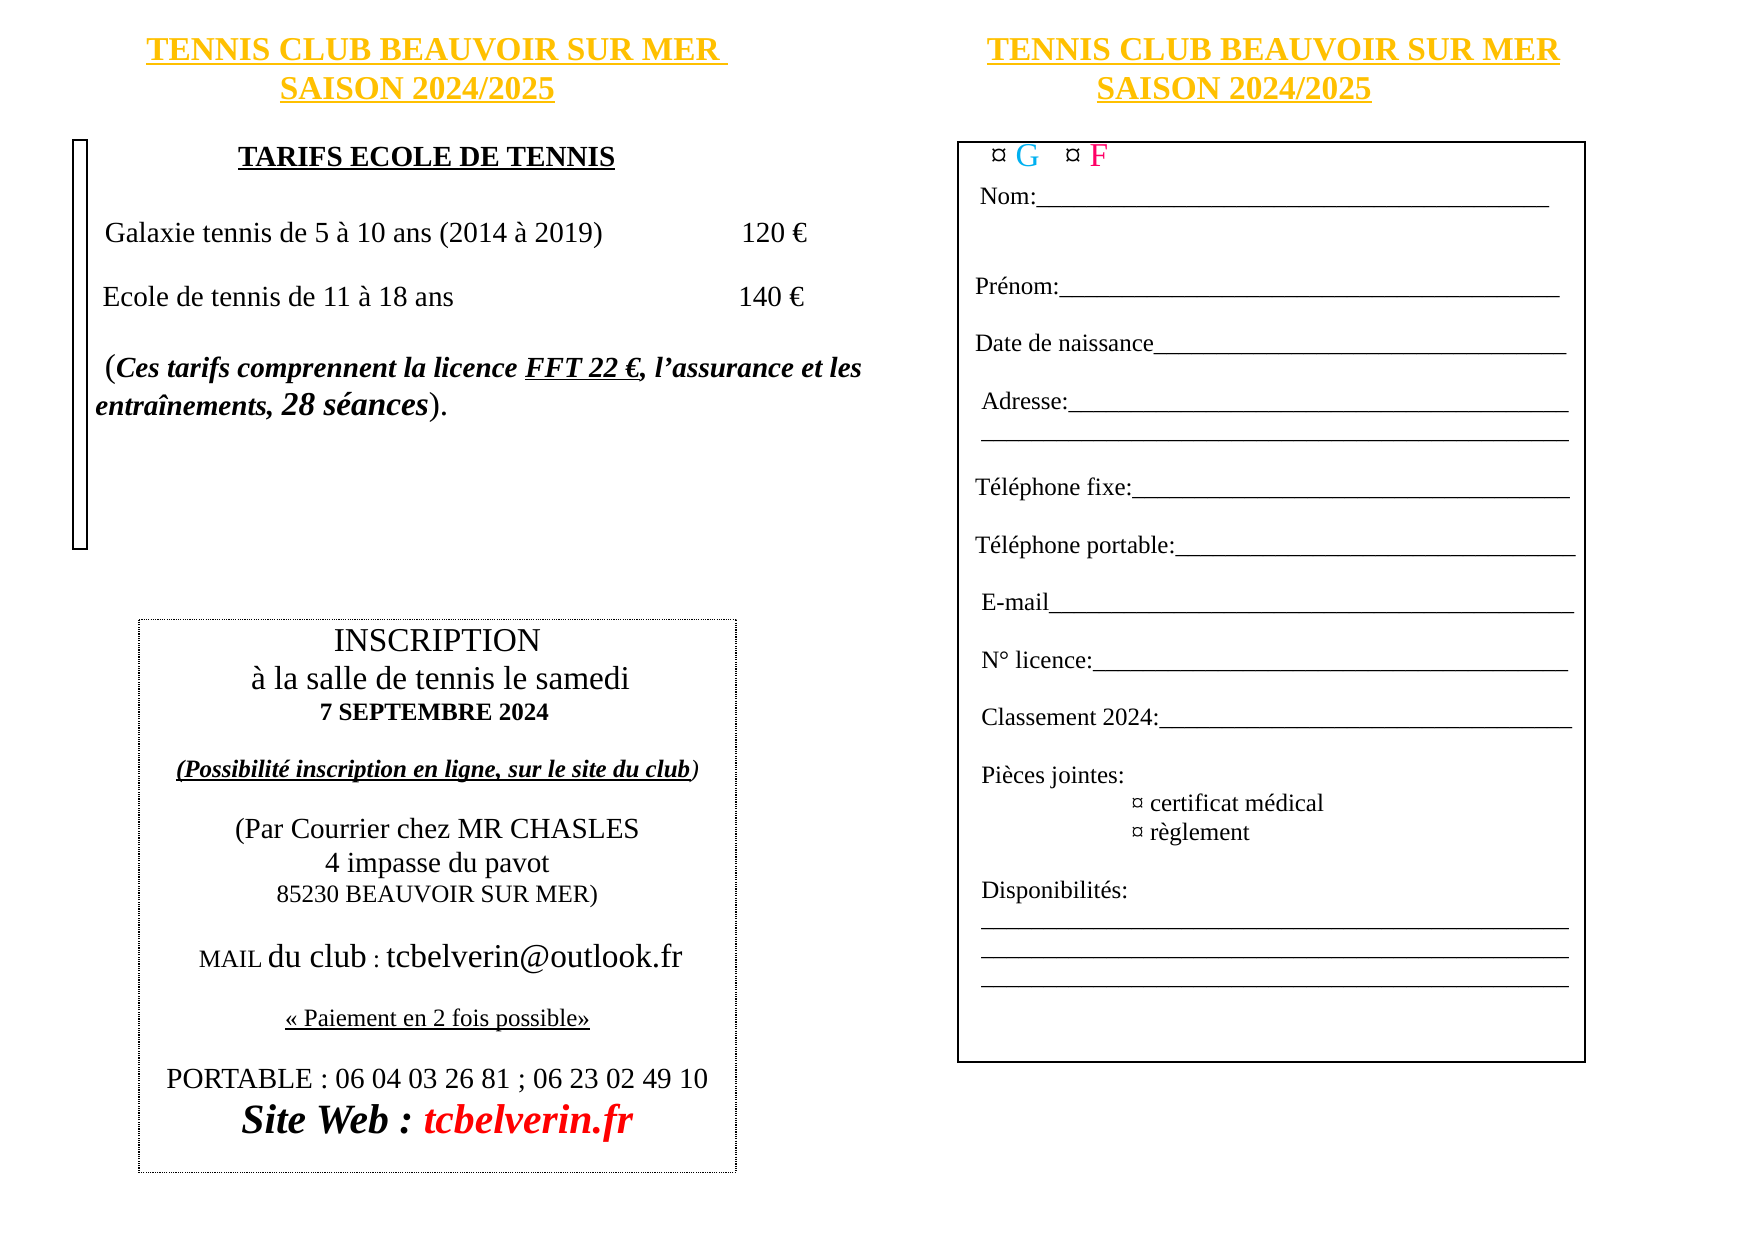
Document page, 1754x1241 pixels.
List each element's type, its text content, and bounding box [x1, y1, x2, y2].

text entraînements, 28 séances). [959, 384, 1584, 422]
text SAISON 2024/2025 SAISON 2024/2025 [29, 68, 1724, 106]
text [1586, 173, 1724, 212]
text Ecole de tennis de 11 à 18 ans 140 € [1586, 279, 1724, 312]
text [29, 346, 72, 384]
text [959, 212, 1584, 250]
text Ecole de tennis de 11 à 18 ans 140 € [959, 279, 1584, 312]
text [1586, 346, 1724, 384]
text TENNIS CLUB BEAUVOIR SUR MER TENNIS CLUB BEAUVOIR SUR MER [29, 29, 1724, 68]
text entraînements, 28 séances). [88, 384, 957, 422]
text [1586, 212, 1724, 250]
text Galaxie tennis de 5 à 10 ans (2014 à 2019) 120 € [88, 212, 957, 250]
text [29, 212, 72, 250]
text [959, 346, 1584, 384]
text entraînements, 28 séances). [29, 384, 72, 422]
text Ecole de tennis de 11 à 18 ans 140 € [29, 279, 72, 312]
text TARIFS ECOLE DE TENNIS ¤ G ¤ F [29, 135, 1724, 173]
text [29, 173, 72, 212]
text entraînements, 28 séances). [1586, 384, 1724, 422]
text Ecole de tennis de 11 à 18 ans 140 € [88, 279, 957, 312]
text [88, 173, 957, 212]
text (Ces tarifs comprennent la licence FFT 22 €, l’assurance et les [88, 346, 957, 384]
text Nom:_________________________________________ [959, 173, 1584, 212]
